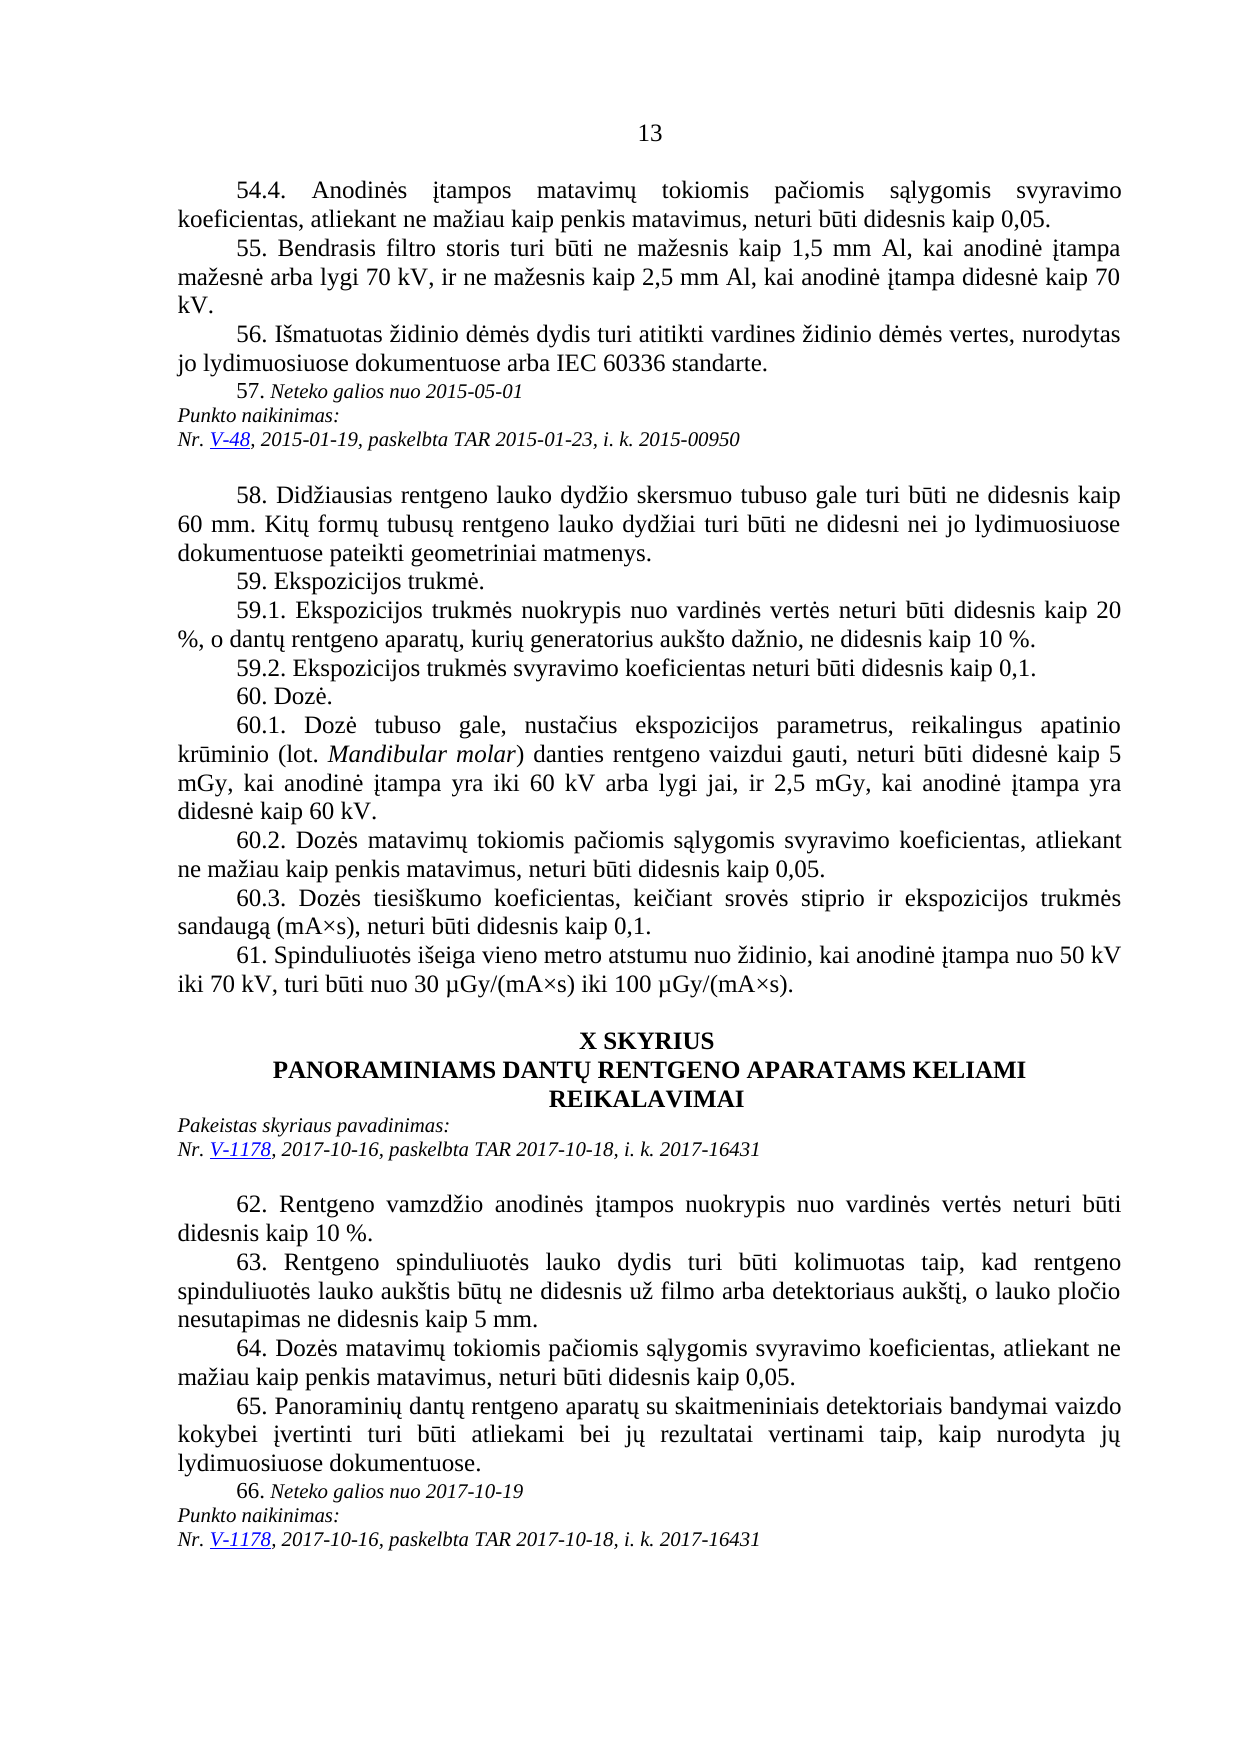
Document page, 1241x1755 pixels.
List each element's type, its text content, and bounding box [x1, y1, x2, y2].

text Punkto naikinimas: [177, 403, 1122, 427]
text 61. Spinduliuotės išeiga vieno metro atstumu nuo židinio, kai anodinė įtampa nuo 50 kV iki 70 kV, turi būti nuo 30 µGy/(mA×s) iki 100 µGy/(mA×s). [177, 940, 1122, 998]
text Punkto naikinimas: [177, 1503, 1122, 1527]
text 58. Didžiausias rentgeno lauko dydžio skersmuo tubuso gale turi būti ne didesnis kaip 60 mm. Kitų formų tubusų rentgeno lauko dydžiai turi būti ne didesni nei jo lydimuosiuose dokumentuose pateikti geometriniai matmenys. [177, 480, 1122, 566]
text X SKYRIUS PANORAMINIAMS DANTŲ RENTGENO APARATAMS KELIAMI REIKALAVIMAI [177, 1026, 1122, 1113]
text 57. Neteko galios nuo 2015-05-01 [177, 377, 1122, 403]
text Nr. V-1178, 2017-10-16, paskelbta TAR 2017-10-18, i. k. 2017-16431 [177, 1527, 1122, 1551]
text 60.3. Dozės tiesiškumo koeficientas, keičiant srovės stiprio ir ekspozicijos trukmės sandaugą (mA×s), neturi būti didesnis kaip 0,1. [177, 883, 1122, 940]
text 64. Dozės matavimų tokiomis pačiomis sąlygomis svyravimo koeficientas, atliekant ne mažiau kaip penkis matavimus, neturi būti didesnis kaip 0,05. [177, 1333, 1122, 1391]
text 59. Ekspozicijos trukmė. [177, 566, 1122, 595]
text 60.1. Dozė tubuso gale, nustačius ekspozicijos parametrus, reikalingus apatinio krūminio (lot. Mandibular molar) danties rentgeno vaizdui gauti, neturi būti didesnė kaip 5 mGy, kai anodinė įtampa yra iki 60 kV arba lygi jai, ir 2,5 mGy, kai anodinė įtampa yra didesnė kaip 60 kV. [177, 710, 1122, 825]
text 60.2. Dozės matavimų tokiomis pačiomis sąlygomis svyravimo koeficientas, atliekant ne mažiau kaip penkis matavimus, neturi būti didesnis kaip 0,05. [177, 825, 1122, 883]
text 54.4. Anodinės įtampos matavimų tokiomis pačiomis sąlygomis svyravimo koeficientas, atliekant ne mažiau kaip penkis matavimus, neturi būti didesnis kaip 0,05. [177, 176, 1122, 233]
text Nr. V-1178, 2017-10-16, paskelbta TAR 2017-10-18, i. k. 2017-16431 [177, 1137, 1122, 1161]
text 56. Išmatuotas židinio dėmės dydis turi atitikti vardines židinio dėmės vertes, nurodytas jo lydimuosiuose dokumentuose arba IEC 60336 standarte. [177, 319, 1122, 377]
text Nr. V-48, 2015-01-19, paskelbta TAR 2015-01-23, i. k. 2015-00950 [177, 427, 1122, 451]
text 66. Neteko galios nuo 2017-10-19 [177, 1477, 1122, 1503]
text 65. Panoraminių dantų rentgeno aparatų su skaitmeniniais detektoriais bandymai vaizdo kokybei įvertinti turi būti atliekami bei jų rezultatai vertinami taip, kaip nurodyta jų lydimuosiuose dokumentuose. [177, 1391, 1122, 1477]
text 60. Dozė. [177, 681, 1122, 710]
text 62. Rentgeno vamzdžio anodinės įtampos nuokrypis nuo vardinės vertės neturi būti didesnis kaip 10 %. [177, 1189, 1122, 1247]
text Pakeistas skyriaus pavadinimas: [177, 1113, 1122, 1137]
text 55. Bendrasis filtro storis turi būti ne mažesnis kaip 1,5 mm Al, kai anodinė įtampa mažesnė arba lygi 70 kV, ir ne mažesnis kaip 2,5 mm Al, kai anodinė įtampa didesnė kaip 70 kV. [177, 233, 1122, 319]
text 59.2. Ekspozicijos trukmės svyravimo koeficientas neturi būti didesnis kaip 0,1. [177, 653, 1122, 681]
text 63. Rentgeno spinduliuotės lauko dydis turi būti kolimuotas taip, kad rentgeno spinduliuotės lauko aukštis būtų ne didesnis už filmo arba detektoriaus aukštį, o lauko pločio nesutapimas ne didesnis kaip 5 mm. [177, 1247, 1122, 1333]
text 59.1. Ekspozicijos trukmės nuokrypis nuo vardinės vertės neturi būti didesnis kaip 20 %, o dantų rentgeno aparatų, kurių generatorius aukšto dažnio, ne didesnis kaip 10 %. [177, 595, 1122, 653]
